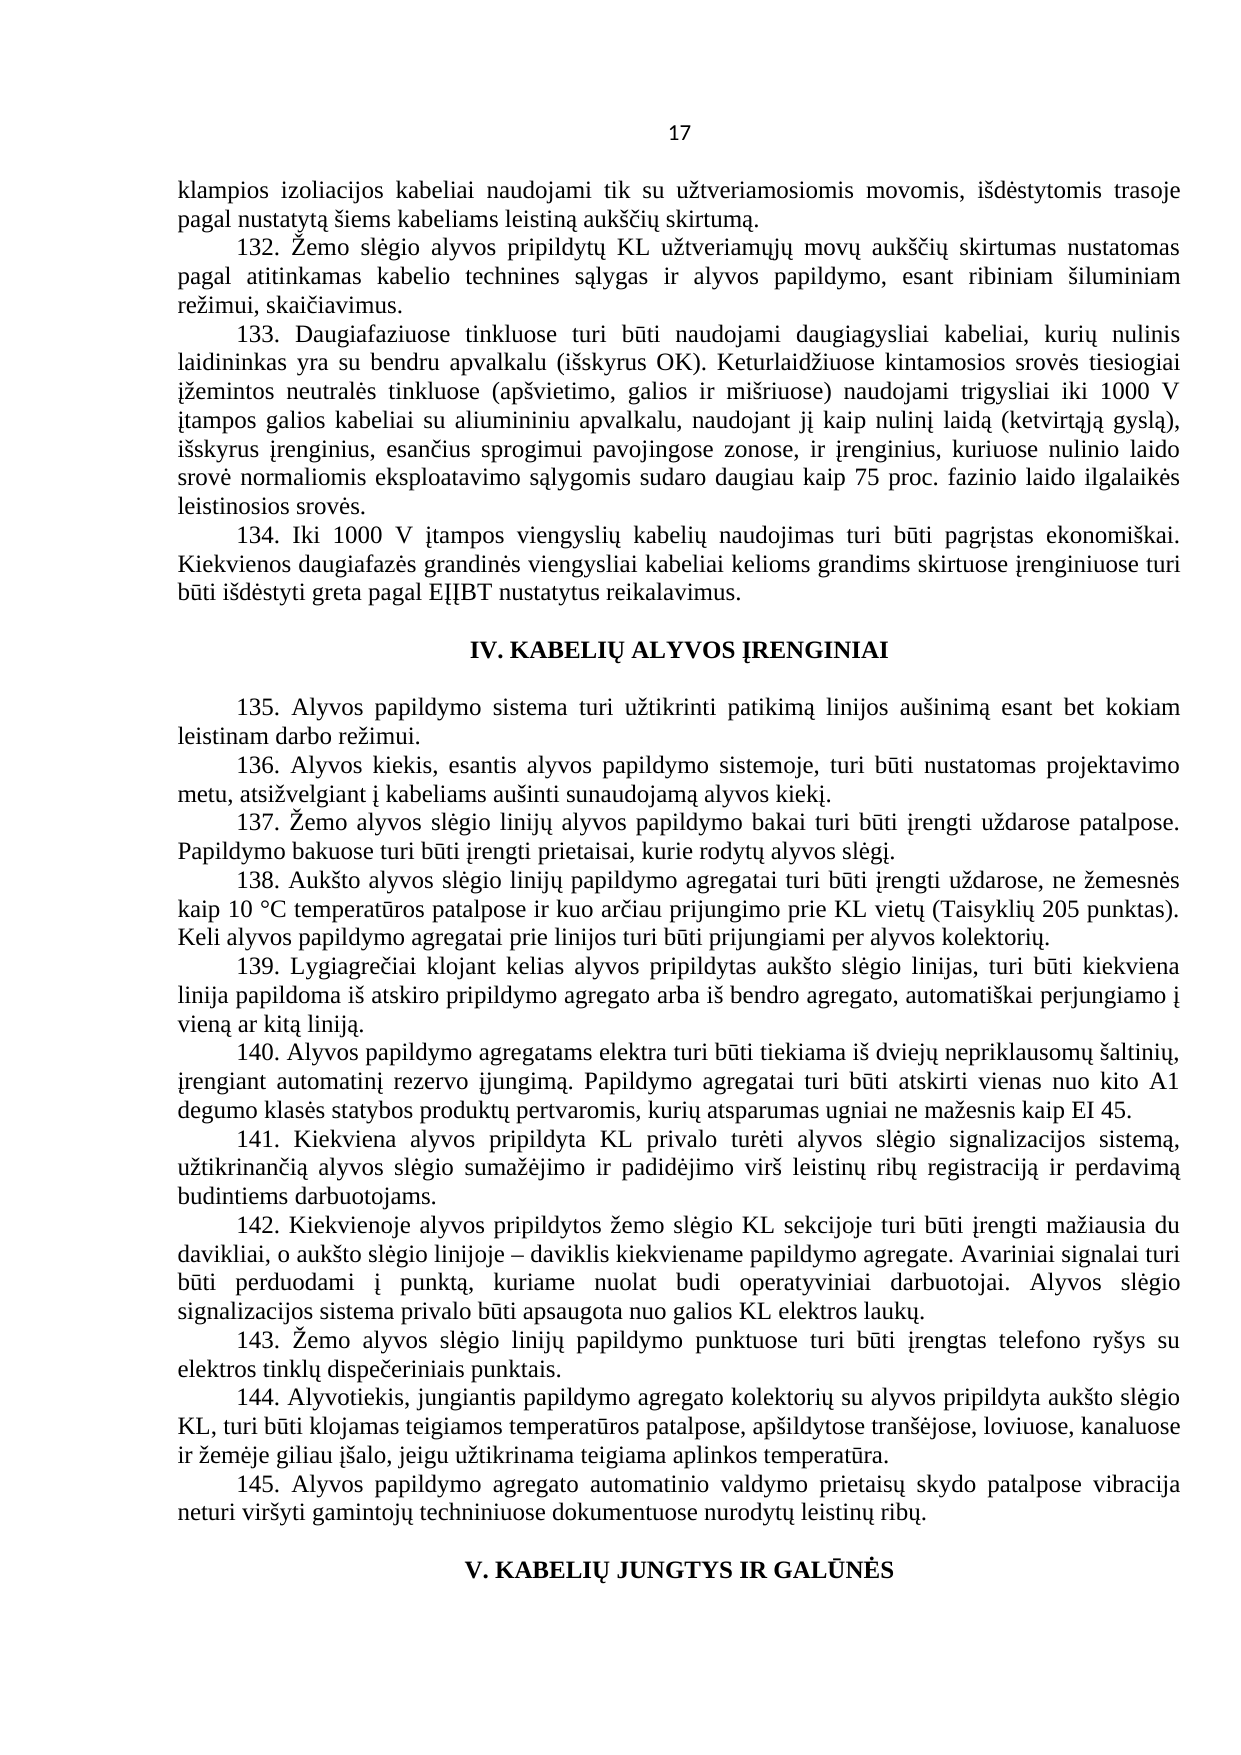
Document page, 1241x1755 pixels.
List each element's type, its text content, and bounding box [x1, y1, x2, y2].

text 144. Alyvotiekis, jungiantis papildymo agregato kolektorių su alyvos pripildyta aukšto slėgio KL, turi būti klojamas teigiamos temperatūros patalpose, apšildytose tranšėjose, loviuose, kanaluose ir žemėje giliau įšalo, jeigu užtikrinama teigiama aplinkos temperatūra. [177, 1382, 1181, 1469]
text 140. Alyvos papildymo agregatams elektra turi būti tiekiama iš dviejų nepriklausomų šaltinių, įrengiant automatinį rezervo įjungimą. Papildymo agregatai turi būti atskirti vienas nuo kito A1 degumo klasės statybos produktų pertvaromis, kurių atsparumas ugniai ne mažesnis kaip EI 45. [177, 1037, 1181, 1124]
text 142. Kiekvienoje alyvos pripildytos žemo slėgio KL sekcijoje turi būti įrengti mažiausia du davikliai, o aukšto slėgio linijoje – daviklis kiekviename papildymo agregate. Avariniai signalai turi būti perduodami į punktą, kuriame nuolat budi operatyviniai darbuotojai. Alyvos slėgio signalizacijos sistema privalo būti apsaugota nuo galios KL elektros laukų. [177, 1210, 1181, 1325]
text 135. Alyvos papildymo sistema turi užtikrinti patikimą linijos aušinimą esant bet kokiam leistinam darbo režimui. [177, 692, 1181, 750]
text V. KABELIŲ JUNGTYS IR GALŪNĖS [177, 1555, 1181, 1584]
text 141. Kiekviena alyvos pripildyta KL privalo turėti alyvos slėgio signalizacijos sistemą, užtikrinančią alyvos slėgio sumažėjimo ir padidėjimo virš leistinų ribų registraciją ir perdavimą budintiems darbuotojams. [177, 1124, 1181, 1210]
text klampios izoliacijos kabeliai naudojami tik su užtveriamosiomis movomis, išdėstytomis trasoje pagal nustatytą šiems kabeliams leistiną aukščių skirtumą. [177, 175, 1181, 232]
text 139. Lygiagrečiai klojant kelias alyvos pripildytas aukšto slėgio linijas, turi būti kiekviena linija papildoma iš atskiro pripildymo agregato arba iš bendro agregato, automatiškai perjungiamo į vieną ar kitą liniją. [177, 951, 1181, 1037]
text 145. Alyvos papildymo agregato automatinio valdymo prietaisų skydo patalpose vibracija neturi viršyti gamintojų techniniuose dokumentuose nurodytų leistinų ribų. [177, 1469, 1181, 1526]
text 143. Žemo alyvos slėgio linijų papildymo punktuose turi būti įrengtas telefono ryšys su elektros tinklų dispečeriniais punktais. [177, 1325, 1181, 1382]
text 133. Daugiafaziuose tinkluose turi būti naudojami daugiagysliai kabeliai, kurių nulinis laidininkas yra su bendru apvalkalu (išskyrus OK). Keturlaidžiuose kintamosios srovės tiesiogiai įžemintos neutralės tinkluose (apšvietimo, galios ir mišriuose) naudojami trigysliai iki 1000 V įtampos galios kabeliai su aliumininiu apvalkalu, naudojant jį kaip nulinį laidą (ketvirtąją gyslą), išskyrus įrenginius, esančius sprogimui pavojingose zonose, ir įrenginius, kuriuose nulinio laido srovė normaliomis eksploatavimo sąlygomis sudaro daugiau kaip 75 proc. fazinio laido ilgalaikės leistinosios srovės. [177, 319, 1181, 520]
text 136. Alyvos kiekis, esantis alyvos papildymo sistemoje, turi būti nustatomas projektavimo metu, atsižvelgiant į kabeliams aušinti sunaudojamą alyvos kiekį. [177, 750, 1181, 807]
text 137. Žemo alyvos slėgio linijų alyvos papildymo bakai turi būti įrengti uždarose patalpose. Papildymo bakuose turi būti įrengti prietaisai, kurie rodytų alyvos slėgį. [177, 807, 1181, 865]
text 132. Žemo slėgio alyvos pripildytų KL užtveriamųjų movų aukščių skirtumas nustatomas pagal atitinkamas kabelio technines sąlygas ir alyvos papildymo, esant ribiniam šiluminiam režimui, skaičiavimus. [177, 232, 1181, 319]
text 134. Iki 1000 V įtampos viengyslių kabelių naudojimas turi būti pagrįstas ekonomiškai. Kiekvienos daugiafazės grandinės viengysliai kabeliai kelioms grandims skirtuose įrenginiuose turi būti išdėstyti greta pagal EĮĮBT nustatytus reikalavimus. [177, 520, 1181, 606]
text IV. KABELIŲ ALYVOS ĮRENGINIAI [177, 635, 1181, 664]
text 138. Aukšto alyvos slėgio linijų papildymo agregatai turi būti įrengti uždarose, ne žemesnės kaip 10 °C temperatūros patalpose ir kuo arčiau prijungimo prie KL vietų (Taisyklių 205 punktas). Keli alyvos papildymo agregatai prie linijos turi būti prijungiami per alyvos kolektorių. [177, 865, 1181, 951]
